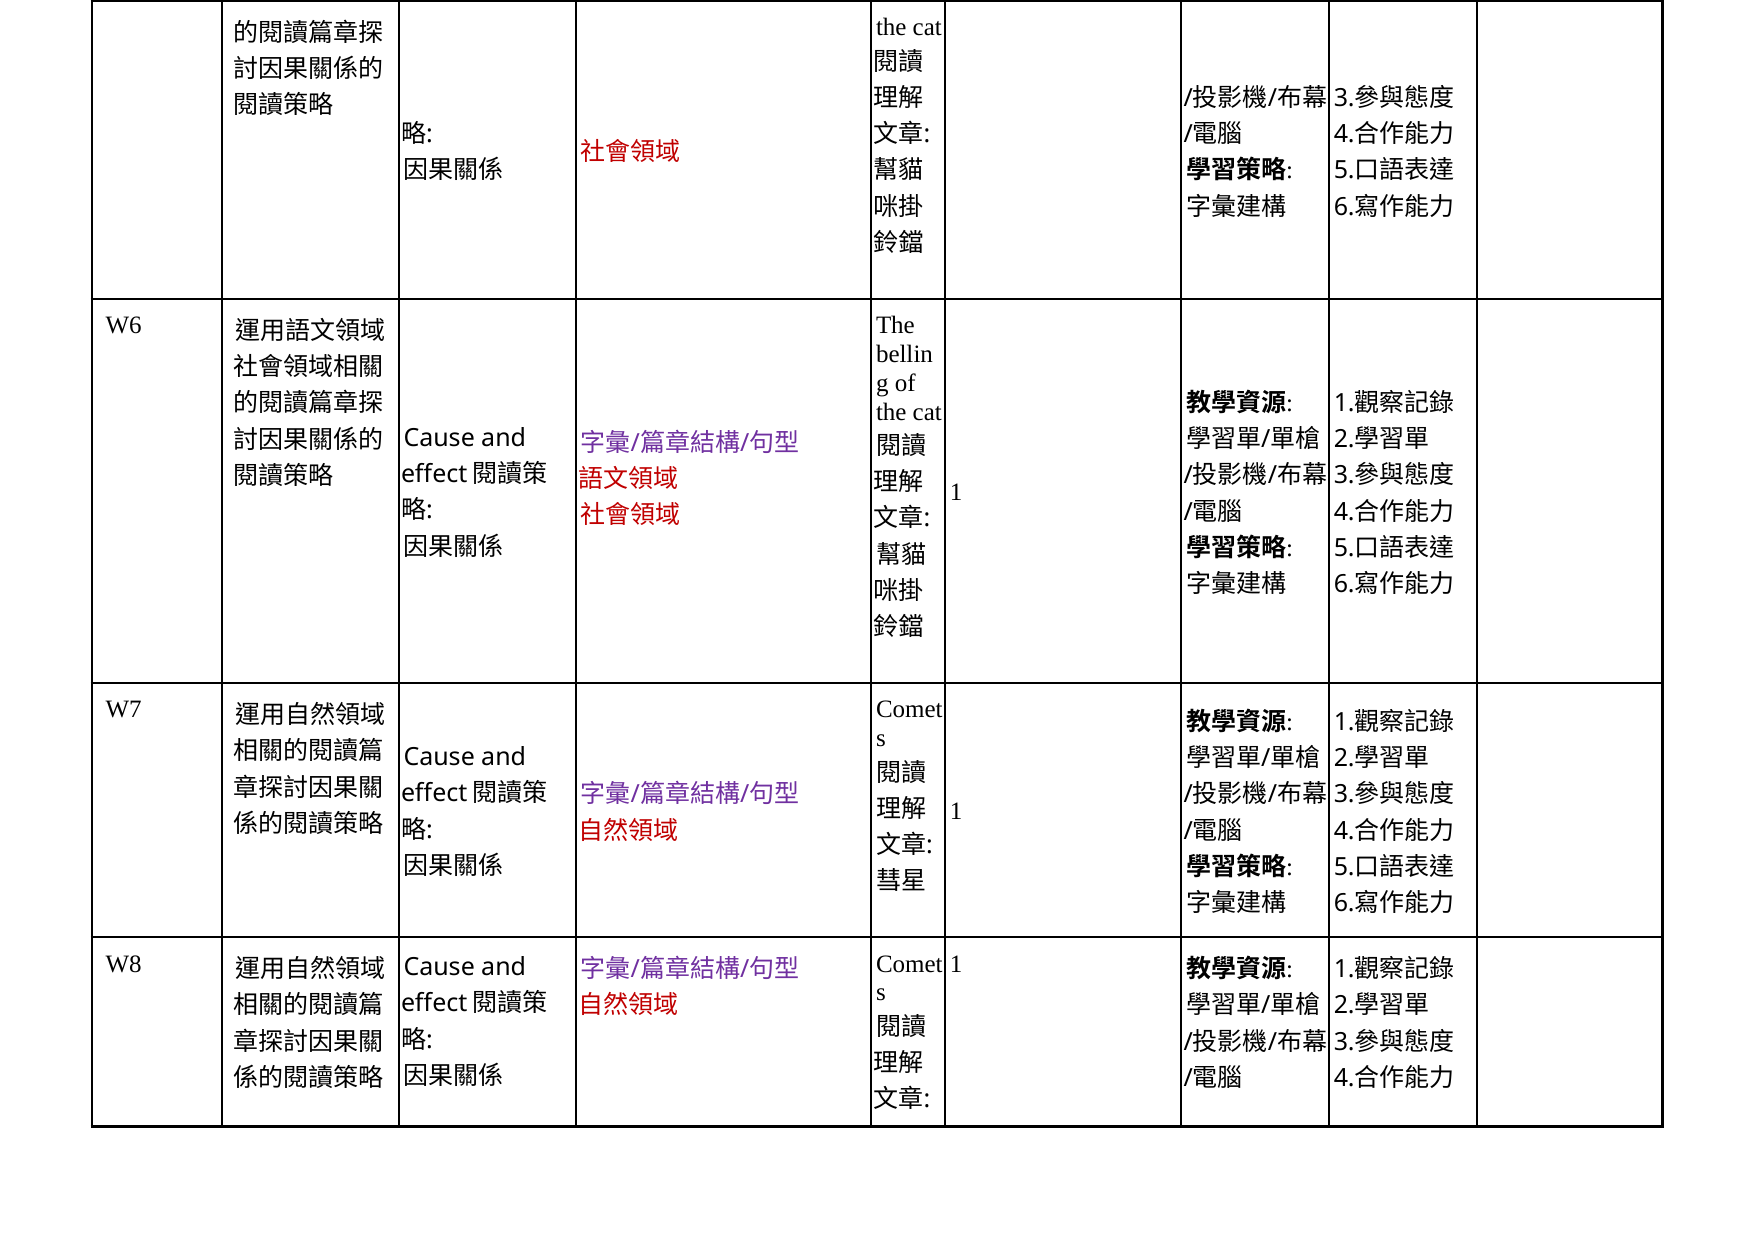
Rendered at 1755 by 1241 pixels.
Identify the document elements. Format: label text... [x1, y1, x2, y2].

table_cell [1478, 938, 1661, 1125]
table_cell [1478, 300, 1661, 682]
table_cell [93, 2, 221, 298]
table_cell 運用自然領域相關的閱讀篇章探討因果關係的閱讀策略 [223, 938, 398, 1125]
table_cell 1.觀察記錄 2.學習單 3.參與態度 4.合作能力 [1330, 938, 1476, 1125]
table_cell W6 [93, 300, 221, 682]
table_cell [1478, 684, 1661, 936]
table_cell 教學資源: 學習單/單槍/投影機/布幕/電腦 學習策略: 字彙建構 [1182, 300, 1328, 682]
table_cell 運用語文領域社會領域相關的閱讀篇章探討因果關係的閱讀策略 [223, 300, 398, 682]
table_cell 1.觀察記錄 2.學習單 3.參與態度 4.合作能力 5.口語表達 6.寫作能力 [1330, 684, 1476, 936]
table_cell 教學資源: 學習單/單槍/投影機/布幕/電腦 [1182, 938, 1328, 1125]
table_cell The belling of the cat 閱讀理解文章: 幫貓咪掛鈴鐺 [872, 300, 944, 682]
table_cell Cause and effect閱讀策略: 因果關係 [400, 300, 575, 682]
table_cell [1478, 2, 1661, 298]
table_cell 社會領域 [577, 2, 870, 298]
table_cell 教學資源: 學習單/單槍/投影機/布幕/電腦 學習策略: 字彙建構 [1182, 684, 1328, 936]
table_cell 1 [946, 300, 1180, 682]
table_cell 字彙/篇章結構/句型 自然領域 [577, 938, 870, 1125]
table_cell 的閱讀篇章探討因果關係的閱讀策略 [223, 2, 398, 298]
table_cell Cause and effect閱讀策略: 因果關係 [400, 938, 575, 1125]
table_cell 運用自然領域相關的閱讀篇章探討因果關係的閱讀策略 [223, 684, 398, 936]
table_cell 1 [946, 938, 1180, 1125]
table_cell 1.觀察記錄 2.學習單 3.參與態度 4.合作能力 5.口語表達 6.寫作能力 [1330, 300, 1476, 682]
table_cell 字彙/篇章結構/句型 自然領域 [577, 684, 870, 936]
table_cell Comets 閱讀理解文章: [872, 938, 944, 1125]
table_cell the cat 閱讀理解文章: 幫貓咪掛鈴鐺 [872, 2, 944, 298]
table_cell [946, 2, 1180, 298]
table_cell 1 [946, 684, 1180, 936]
table_cell 略: 因果關係 [400, 2, 575, 298]
table_cell W8 [93, 938, 221, 1125]
table_cell 3.參與態度 4.合作能力 5.口語表達 6.寫作能力 [1330, 2, 1476, 298]
table_cell Cause and effect閱讀策略: 因果關係 [400, 684, 575, 936]
table_cell Comets 閱讀理解文章: 彗星 [872, 684, 944, 936]
table_cell 字彙/篇章結構/句型 語文領域 社會領域 [577, 300, 870, 682]
table_cell /投影機/布幕/電腦 學習策略: 字彙建構 [1182, 2, 1328, 298]
table_cell W7 [93, 684, 221, 936]
